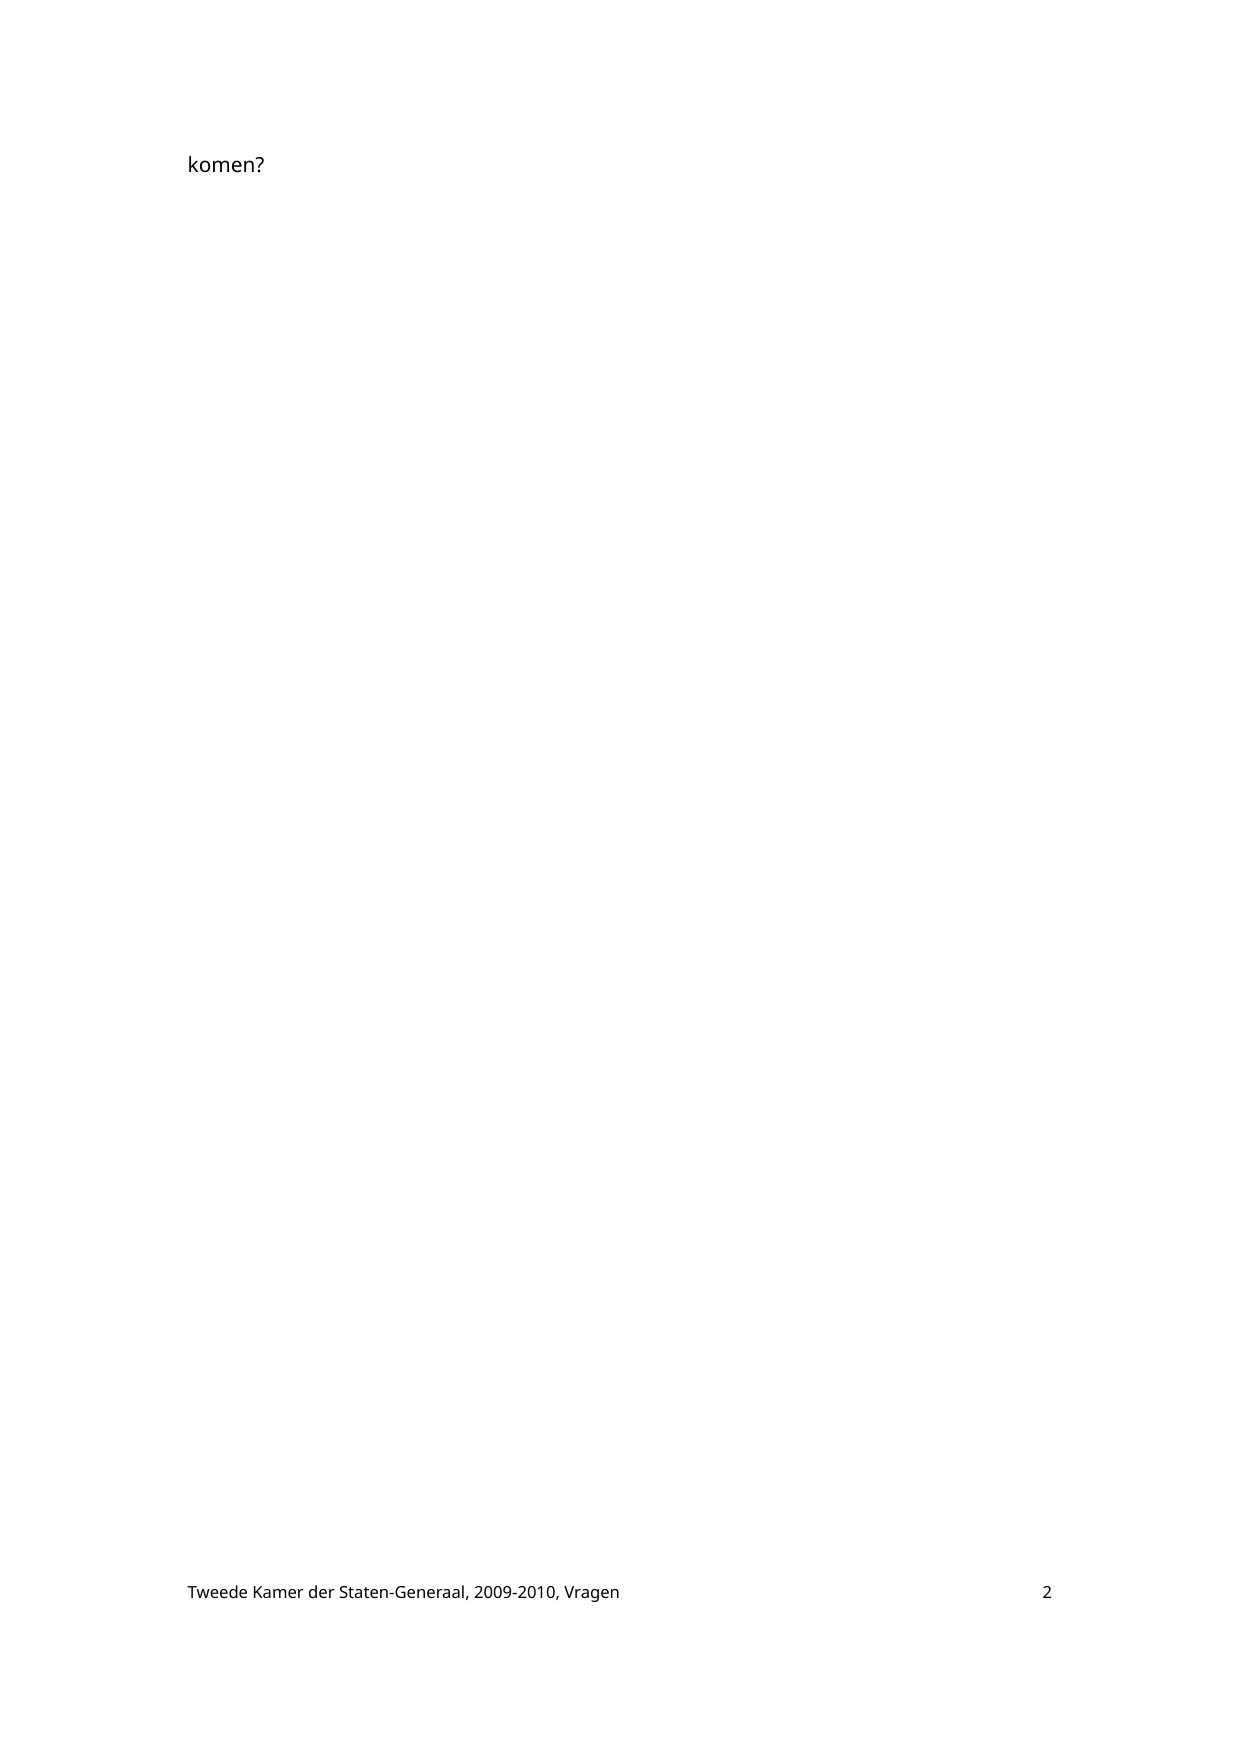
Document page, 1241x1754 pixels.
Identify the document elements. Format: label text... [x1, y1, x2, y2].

text komen? [187, 150, 1053, 178]
